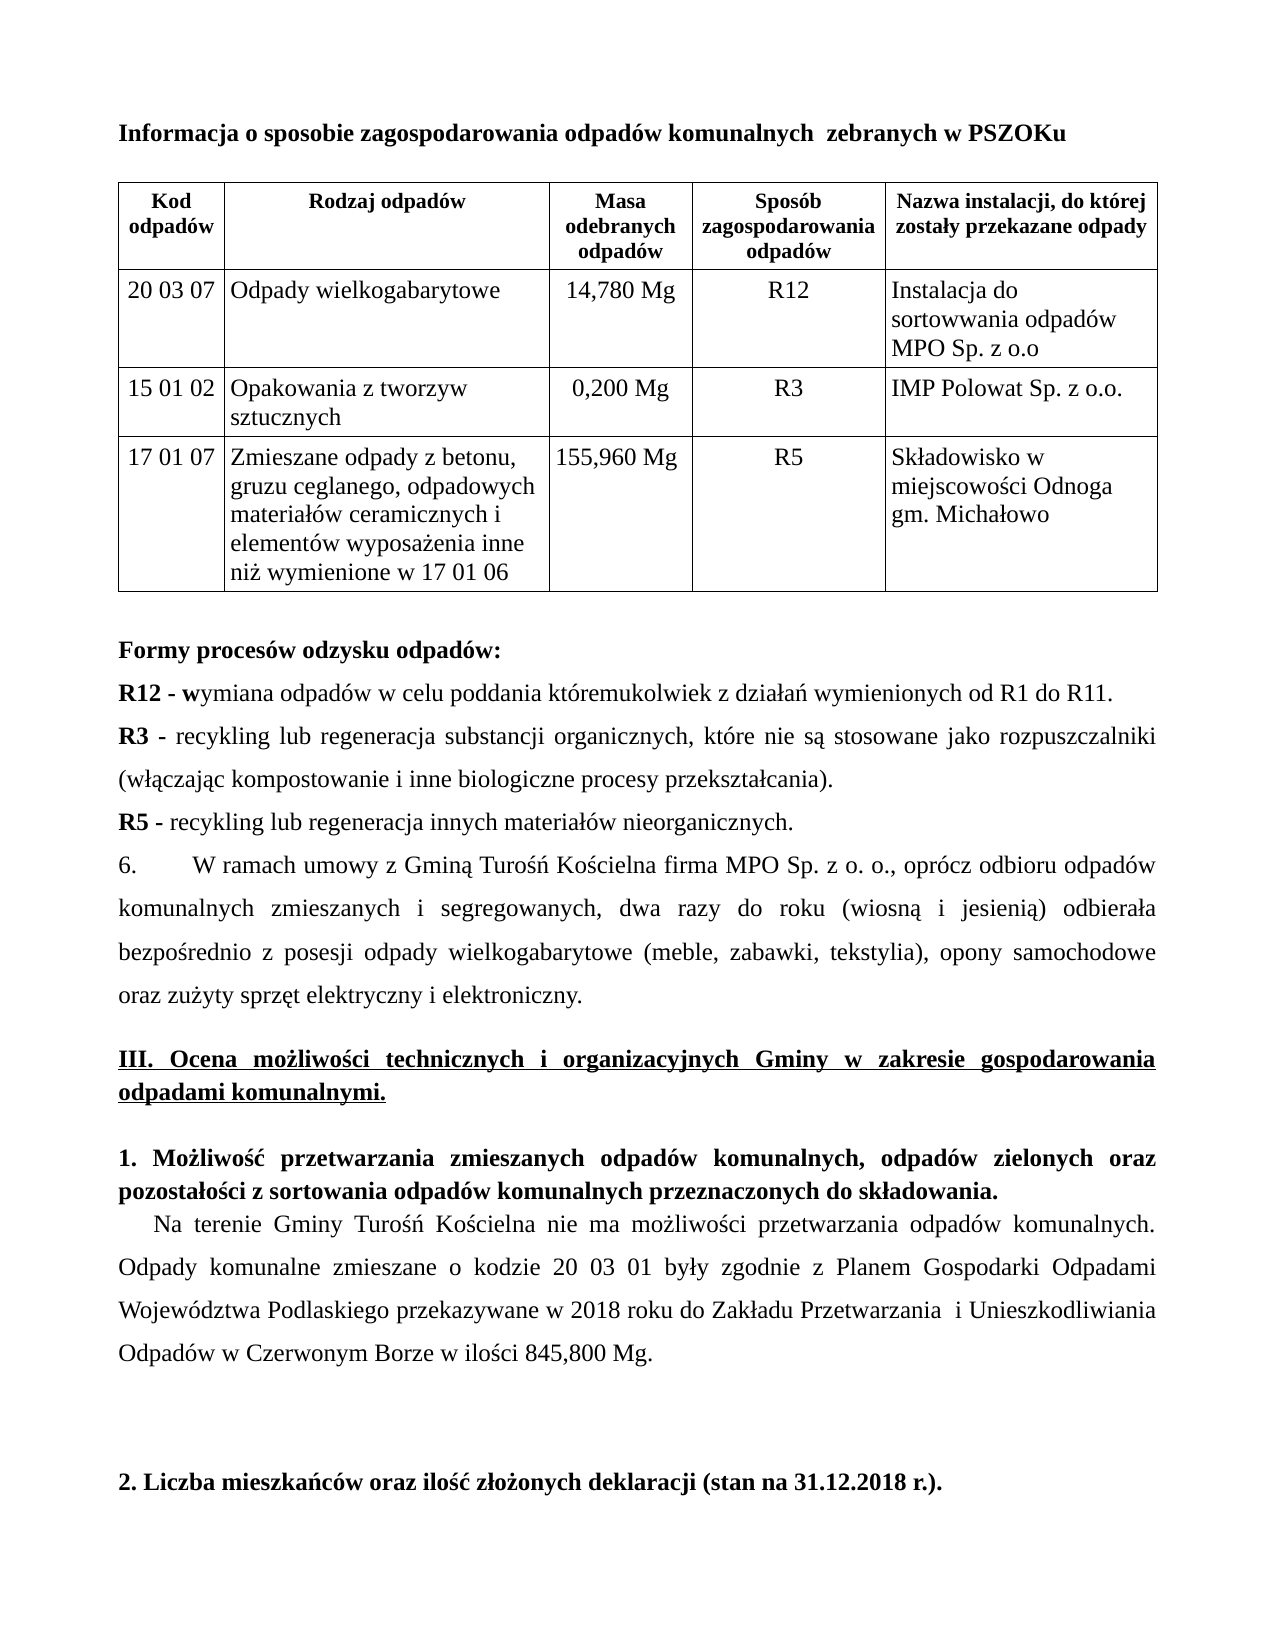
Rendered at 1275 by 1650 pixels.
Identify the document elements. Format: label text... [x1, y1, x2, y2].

table_header Sposób zagospodarowania odpadów [693, 183, 885, 269]
table_cell R3 [693, 368, 885, 436]
table_cell R12 [693, 270, 885, 367]
table_cell 155,960 Mg [550, 437, 692, 591]
list Informacja o sposobie zagospodarowania odpadów komunalnych zebranych w PSZOKu [118, 118, 1157, 147]
table_header Rodzaj odpadów [225, 183, 549, 269]
text Na terenie Gminy Turośń Kościelna nie ma możliwości przetwarzania odpadów komunalnych. Odpady komunalne zmieszane o kodzie 20 03 01 były zgodnie z Planem Gospodarki Odpadami Województwa Podlaskiego przekazywane w 2018 roku do Zakładu Przetwarzania i Unieszkodliwiania Odpadów w Czerwonym Borze w ilości 845,800 Mg. [118, 1209, 1157, 1367]
table_cell IMP Polowat Sp. z o.o. [886, 368, 1157, 436]
table_cell Zmieszane odpady z betonu, gruzu ceglanego, odpadowych materiałów ceramicznych i elementów wyposażenia inne niż wymienione w 17 01 06 [225, 437, 549, 591]
table_cell R5 [693, 437, 885, 591]
table_cell 20 03 07 [119, 270, 224, 367]
list R5 - recykling lub regeneracja innych materiałów nieorganicznych. [118, 807, 1157, 836]
table_cell Składowisko w miejscowości Odnoga gm. Michałowo [886, 437, 1157, 591]
table_header Kod odpadów [119, 183, 224, 269]
list R12 - wymiana odpadów w celu poddania któremukolwiek z działań wymienionych od R1 do R11. [118, 678, 1157, 707]
table_header Masa odebranych odpadów [550, 183, 692, 269]
table_cell Odpady wielkogabarytowe [225, 270, 549, 367]
list R3 - recykling lub regeneracja substancji organicznych, które nie są stosowane jako rozpuszczalniki (włączając kompostowanie i inne biologiczne procesy przekształcania). [118, 721, 1157, 793]
text III. Ocena możliwości technicznych i organizacyjnych Gminy w zakresie gospodarowania odpadami komunalnymi. [118, 1044, 1157, 1105]
text 2. Liczba mieszkańców oraz ilość złożonych deklaracji (stan na 31.12.2018 r.). [118, 1467, 1157, 1496]
list W ramach umowy z Gminą Turośń Kościelna firma MPO Sp. z o. o., oprócz odbioru odpadów komunalnych zmieszanych i segregowanych, dwa razy do roku (wiosną i jesienią) odbierała bezpośrednio z posesji odpady wielkogabarytowe (meble, zabawki, tekstylia), opony samochodowe oraz zużyty sprzęt elektryczny i elektroniczny. [118, 850, 1157, 1008]
table_cell Opakowania z tworzyw sztucznych [225, 368, 549, 436]
table_cell 14,780 Mg [550, 270, 692, 367]
table_cell 15 01 02 [119, 368, 224, 436]
text 1. Możliwość przetwarzania zmieszanych odpadów komunalnych, odpadów zielonych oraz pozostałości z sortowania odpadów komunalnych przeznaczonych do składowania. [118, 1143, 1157, 1204]
table_cell 17 01 07 [119, 437, 224, 591]
table_header Nazwa instalacji, do której zostały przekazane odpady [886, 183, 1157, 269]
list Formy procesów odzysku odpadów: [118, 635, 1157, 663]
table_cell Instalacja do sortowwania odpadów MPO Sp. z o.o [886, 270, 1157, 367]
table_cell 0,200 Mg [550, 368, 692, 436]
